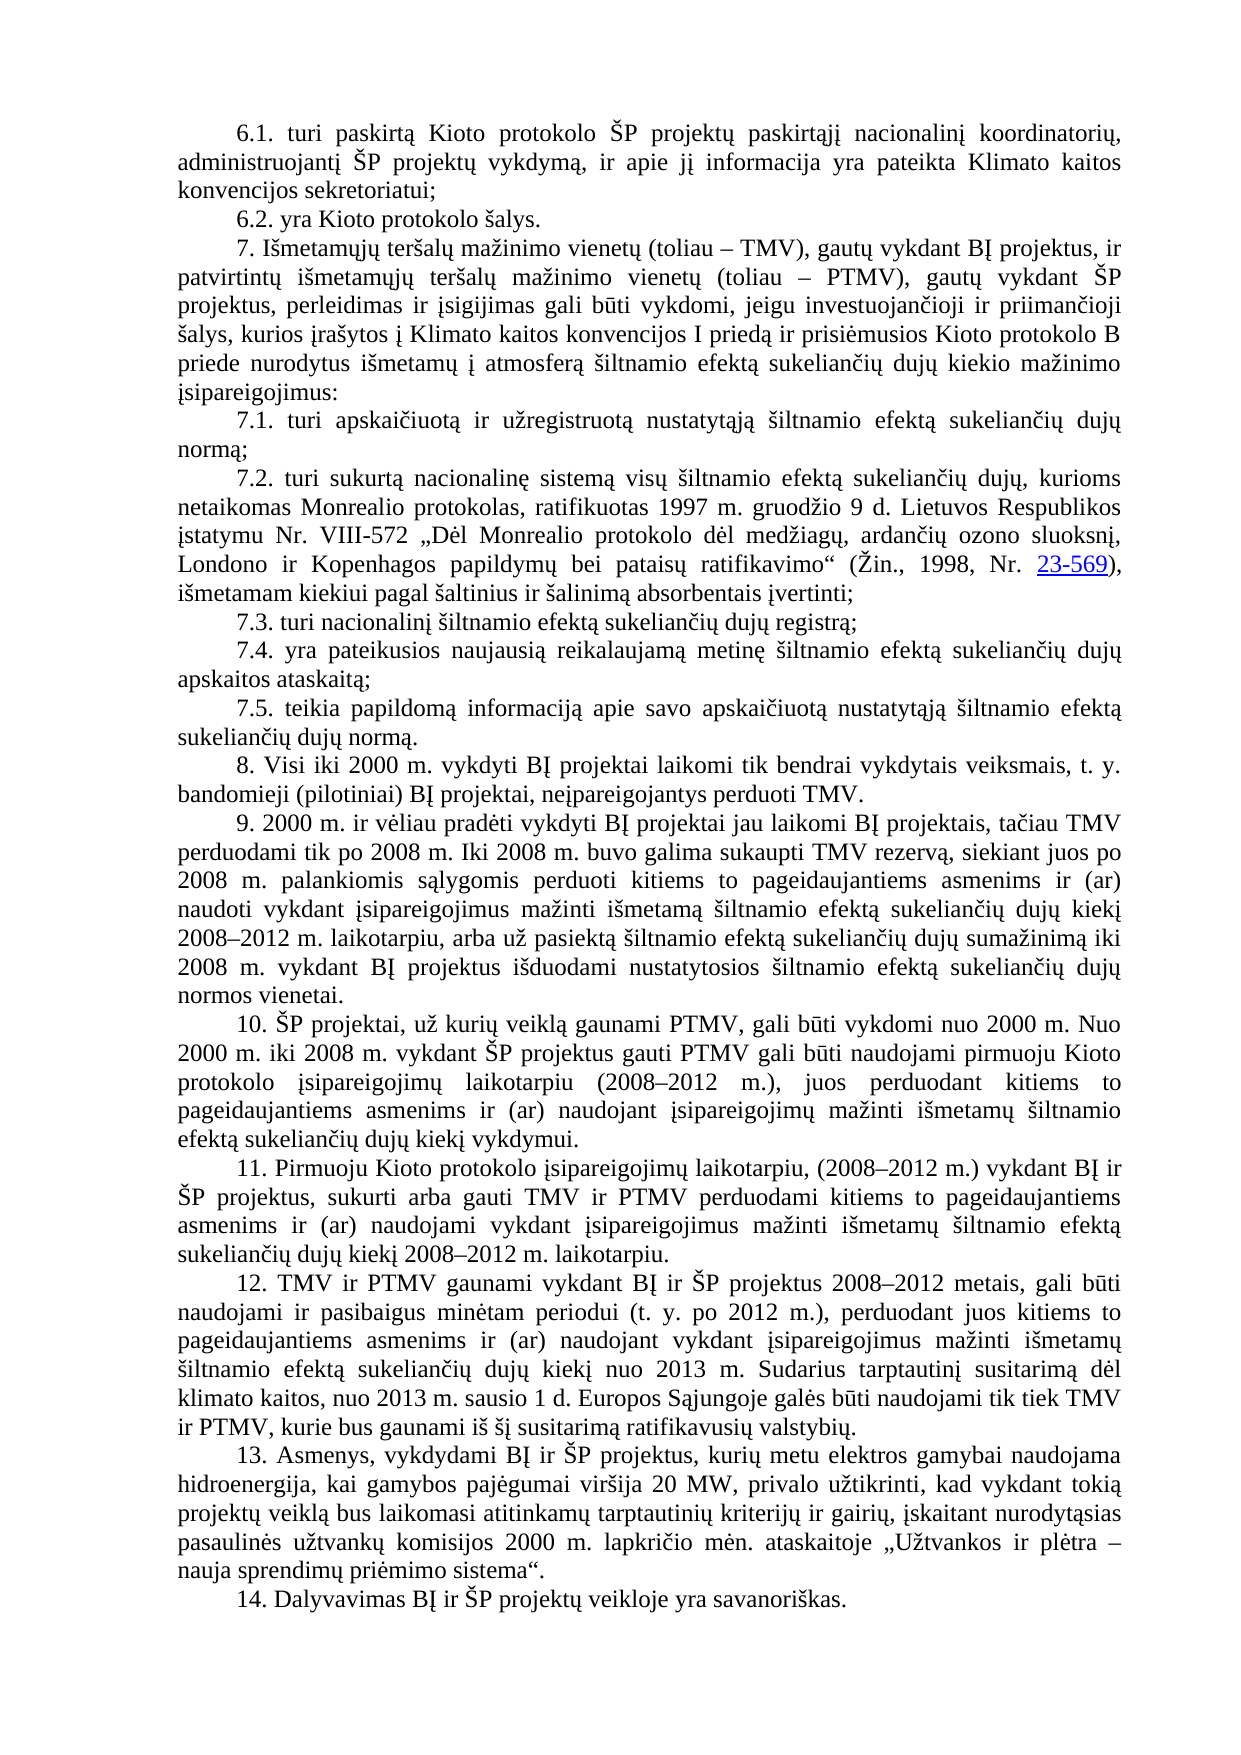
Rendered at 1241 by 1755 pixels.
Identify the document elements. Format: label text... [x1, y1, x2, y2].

text 7.1. turi apskaičiuotą ir užregistruotą nustatytąją šiltnamio efektą sukeliančių dujų normą; [177, 406, 1122, 463]
text 14. Dalyvavimas BĮ ir ŠP projektų veikloje yra savanoriškas. [177, 1584, 1122, 1613]
text 6.2. yra Kioto protokolo šalys. [177, 204, 1122, 233]
text 9. 2000 m. ir vėliau pradėti vykdyti BĮ projektai jau laikomi BĮ projektais, tačiau TMV perduodami tik po 2008 m. Iki 2008 m. buvo galima sukaupti TMV rezervą, siekiant juos po 2008 m. palankiomis sąlygomis perduoti kitiems to pageidaujantiems asmenims ir (ar) naudoti vykdant įsipareigojimus mažinti išmetamą šiltnamio efektą sukeliančių dujų kiekį 2008–2012 m. laikotarpiu, arba už pasiektą šiltnamio efektą sukeliančių dujų sumažinimą iki 2008 m. vykdant BĮ projektus išduodami nustatytosios šiltnamio efektą sukeliančių dujų normos vienetai. [177, 808, 1122, 1009]
text 7.3. turi nacionalinį šiltnamio efektą sukeliančių dujų registrą; [177, 607, 1122, 636]
text 10. ŠP projektai, už kurių veiklą gaunami PTMV, gali būti vykdomi nuo 2000 m. Nuo 2000 m. iki 2008 m. vykdant ŠP projektus gauti PTMV gali būti naudojami pirmuoju Kioto protokolo įsipareigojimų laikotarpiu (2008–2012 m.), juos perduodant kitiems to pageidaujantiems asmenims ir (ar) naudojant įsipareigojimų mažinti išmetamų šiltnamio efektą sukeliančių dujų kiekį vykdymui. [177, 1009, 1122, 1153]
text 6.1. turi paskirtą Kioto protokolo ŠP projektų paskirtąjį nacionalinį koordinatorių, administruojantį ŠP projektų vykdymą, ir apie jį informacija yra pateikta Klimato kaitos konvencijos sekretoriatui; [177, 118, 1122, 204]
text 7.2. turi sukurtą nacionalinę sistemą visų šiltnamio efektą sukeliančių dujų, kurioms netaikomas Monrealio protokolas, ratifikuotas 1997 m. gruodžio 9 d. Lietuvos Respublikos įstatymu Nr. VIII-572 „Dėl Monrealio protokolo dėl medžiagų, ardančių ozono sluoksnį, Londono ir Kopenhagos papildymų bei pataisų ratifikavimo“ (Žin., 1998, Nr. 23-569), išmetamam kiekiui pagal šaltinius ir šalinimą absorbentais įvertinti; [177, 463, 1122, 607]
text 8. Visi iki 2000 m. vykdyti BĮ projektai laikomi tik bendrai vykdytais veiksmais, t. y. bandomieji (pilotiniai) BĮ projektai, neįpareigojantys perduoti TMV. [177, 751, 1122, 808]
text 7.4. yra pateikusios naujausią reikalaujamą metinę šiltnamio efektą sukeliančių dujų apskaitos ataskaitą; [177, 636, 1122, 693]
text 11. Pirmuoju Kioto protokolo įsipareigojimų laikotarpiu, (2008–2012 m.) vykdant BĮ ir ŠP projektus, sukurti arba gauti TMV ir PTMV perduodami kitiems to pageidaujantiems asmenims ir (ar) naudojami vykdant įsipareigojimus mažinti išmetamų šiltnamio efektą sukeliančių dujų kiekį 2008–2012 m. laikotarpiu. [177, 1153, 1122, 1268]
text 12. TMV ir PTMV gaunami vykdant BĮ ir ŠP projektus 2008–2012 metais, gali būti naudojami ir pasibaigus minėtam periodui (t. y. po 2012 m.), perduodant juos kitiems to pageidaujantiems asmenims ir (ar) naudojant vykdant įsipareigojimus mažinti išmetamų šiltnamio efektą sukeliančių dujų kiekį nuo 2013 m. Sudarius tarptautinį susitarimą dėl klimato kaitos, nuo 2013 m. sausio 1 d. Europos Sąjungoje galės būti naudojami tik tiek TMV ir PTMV, kurie bus gaunami iš šį susitarimą ratifikavusių valstybių. [177, 1268, 1122, 1441]
text 7.5. teikia papildomą informaciją apie savo apskaičiuotą nustatytąją šiltnamio efektą sukeliančių dujų normą. [177, 693, 1122, 751]
text 7. Išmetamųjų teršalų mažinimo vienetų (toliau – TMV), gautų vykdant BĮ projektus, ir patvirtintų išmetamųjų teršalų mažinimo vienetų (toliau – PTMV), gautų vykdant ŠP projektus, perleidimas ir įsigijimas gali būti vykdomi, jeigu investuojančioji ir priimančioji šalys, kurios įrašytos į Klimato kaitos konvencijos I priedą ir prisiėmusios Kioto protokolo B priede nurodytus išmetamų į atmosferą šiltnamio efektą sukeliančių dujų kiekio mažinimo įsipareigojimus: [177, 233, 1122, 406]
text 13. Asmenys, vykdydami BĮ ir ŠP projektus, kurių metu elektros gamybai naudojama hidroenergija, kai gamybos pajėgumai viršija 20 MW, privalo užtikrinti, kad vykdant tokią projektų veiklą bus laikomasi atitinkamų tarptautinių kriterijų ir gairių, įskaitant nurodytąsias pasaulinės užtvankų komisijos 2000 m. lapkričio mėn. ataskaitoje „Užtvankos ir plėtra – nauja sprendimų priėmimo sistema“. [177, 1441, 1122, 1584]
